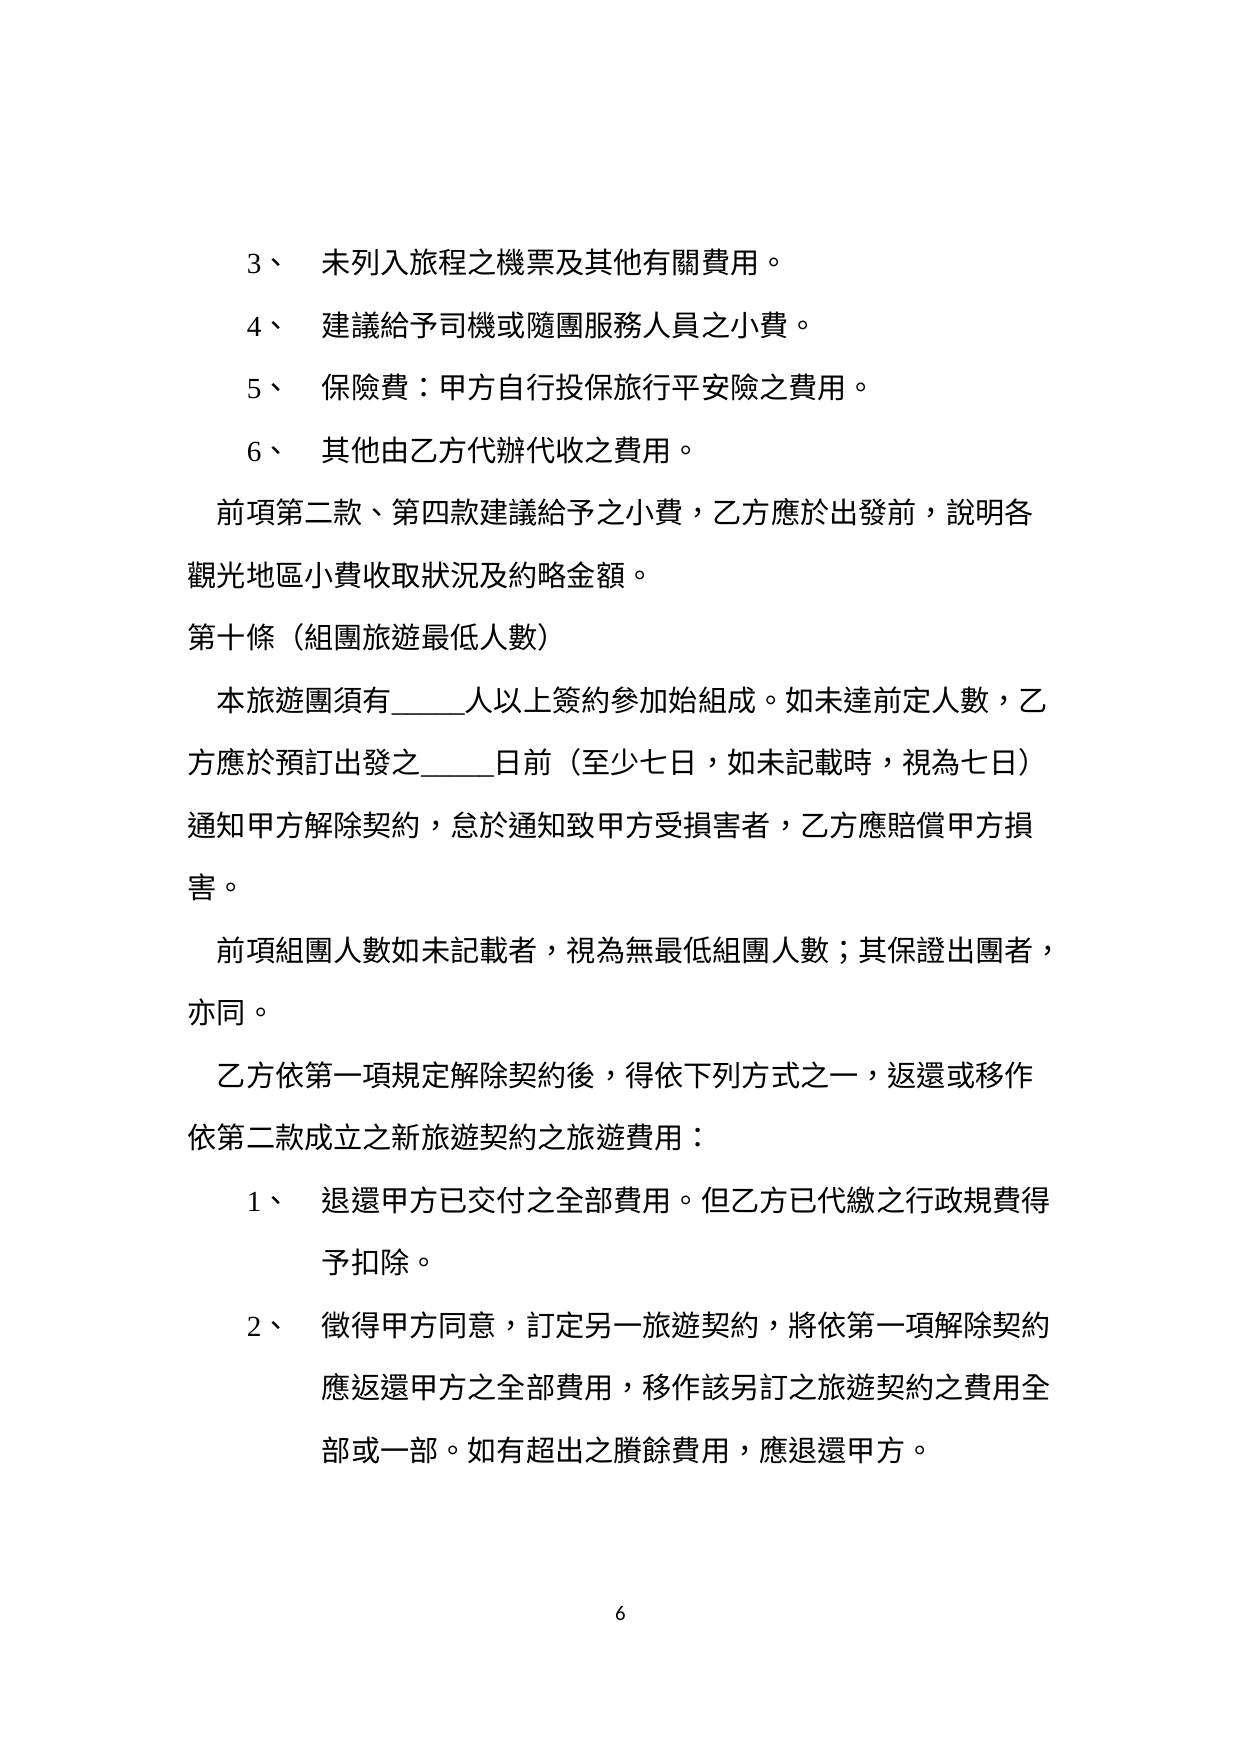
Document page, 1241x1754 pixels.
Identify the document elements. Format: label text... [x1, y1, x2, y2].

list 徵得甲方同意，訂定另一旅遊契約，將依第一項解除契約應返還甲方之全部費用，移作該另訂之旅遊契約之費用全部或一部。如有超出之賸餘費用，應退還甲方。 [247, 1282, 1053, 1469]
text 本旅遊團須有_____人以上簽約參加始組成。如未達前定人數，乙方應於預訂出發之_____日前（至少七日，如未記載時，視為七日）通知甲方解除契約，怠於通知致甲方受損害者，乙方應賠償甲方損害。 [187, 657, 1053, 907]
list 未列入旅程之機票及其他有關費用。 [247, 219, 1053, 282]
list 退還甲方已交付之全部費用。但乙方已代繳之行政規費得予扣除。 [247, 1157, 1053, 1282]
list 其他由乙方代辦代收之費用。 [247, 407, 1053, 469]
text 前項第二款、第四款建議給予之小費，乙方應於出發前，說明各觀光地區小費收取狀況及約略金額。 [187, 469, 1053, 594]
text 前項組團人數如未記載者，視為無最低組團人數；其保證出團者，亦同。 [187, 907, 1053, 1032]
list 建議給予司機或隨團服務人員之小費。 [247, 282, 1053, 344]
list 保險費：甲方自行投保旅行平安險之費用。 [247, 344, 1053, 407]
text 乙方依第一項規定解除契約後，得依下列方式之一，返還或移作依第二款成立之新旅遊契約之旅遊費用： [187, 1032, 1053, 1157]
text 第十條（組團旅遊最低人數） [187, 594, 1053, 657]
